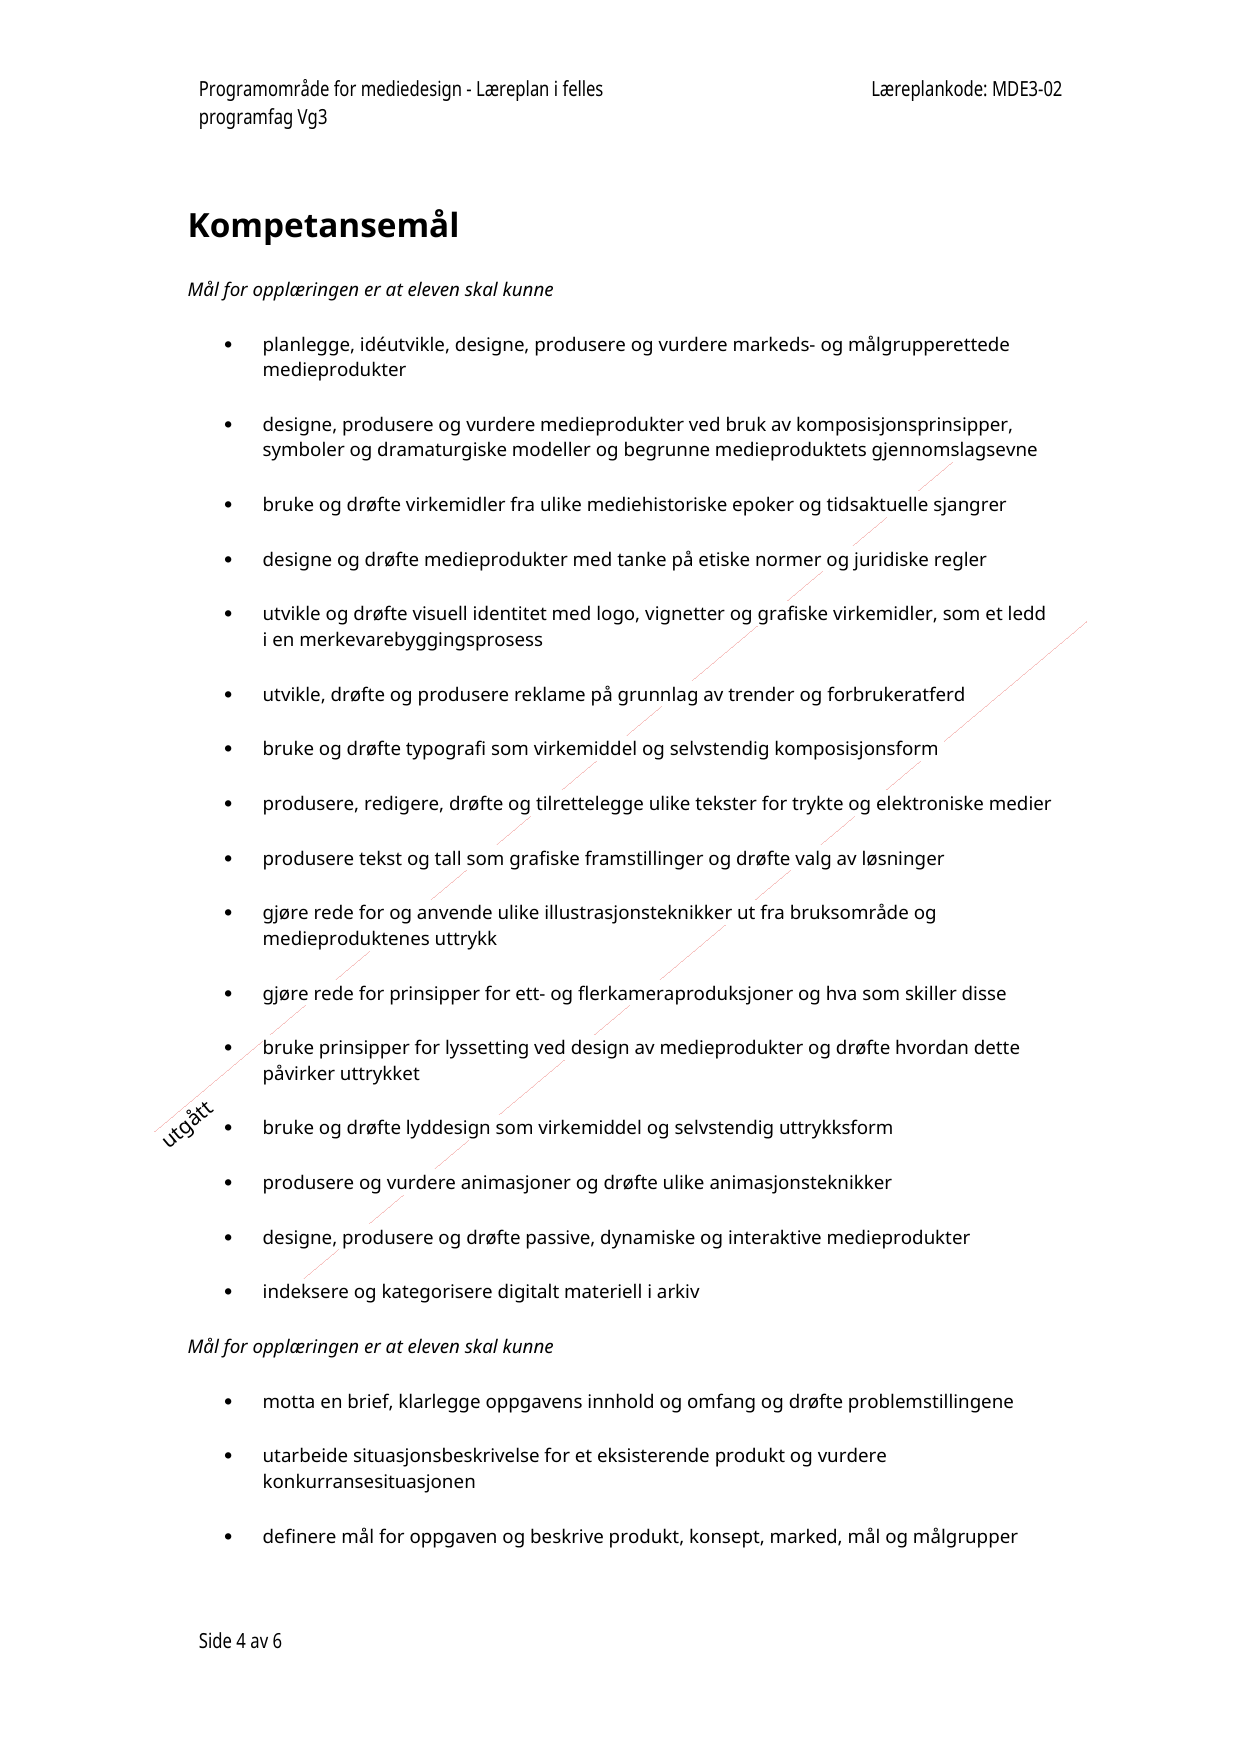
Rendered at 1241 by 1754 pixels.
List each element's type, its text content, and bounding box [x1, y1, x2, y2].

list gjøre rede for og anvende ulike illustrasjonsteknikker ut fra bruksområde og medieproduktenes uttrykk [696, 899, 1053, 951]
list gjøre rede for og anvende ulike illustrasjonsteknikker ut fra bruksområde og medieproduktenes uttrykk [225, 899, 430, 951]
list bruke og drøfte lyddesign som virkemiddel og selvstendig uttrykksform [899, 1115, 1053, 1140]
list planlegge, idéutvikle, designe, produsere og vurdere markeds- og målgrupperettede medieprodukter [411, 331, 1053, 382]
list produsere og vurdere animasjoner og drøfte ulike animasjonsteknikker [897, 1169, 1053, 1195]
subtitle Kompetansemål [468, 156, 1053, 247]
list produsere tekst og tall som grafiske framstillinger og drøfte valg av løsninger [949, 845, 1053, 870]
list designe, produsere og drøfte passive, dynamiske og interaktive medieprodukter [976, 1224, 1053, 1249]
text Mål for opplæringen er at eleven skal kunne [187, 1333, 1053, 1359]
list bruke prinsipper for lyssetting ved design av medieprodukter og drøfte hvordan dette påvirker uttrykket [535, 1034, 1053, 1086]
list utvikle og drøfte visuell identitet med logo, vignetter og grafiske virkemidler, som et ledd i en merkevarebyggingsprosess [548, 626, 755, 652]
list bruke prinsipper for lyssetting ved design av medieprodukter og drøfte hvordan dette påvirker uttrykket [424, 1060, 562, 1086]
list indeksere og kategorisere digitalt materiell i arkiv [704, 1279, 1053, 1304]
list planlegge, idéutvikle, designe, produsere og vurdere markeds- og målgrupperettede medieprodukter [225, 331, 263, 382]
list utarbeide situasjonsbeskrivelse for et eksisterende produkt og vurdere konkurransesituasjonen [225, 1443, 263, 1494]
list bruke og drøfte typografi som virkemiddel og selvstendig komposisjonsform [944, 736, 1053, 761]
list utarbeide situasjonsbeskrivelse for et eksisterende produkt og vurdere konkurransesituasjonen [481, 1443, 1053, 1494]
list utvikle, drøfte og produsere reklame på grunnlag av trender og forbrukeratferd [988, 681, 1053, 706]
list gjøre rede for og anvende ulike illustrasjonsteknikker ut fra bruksområde og medieproduktenes uttrykk [502, 925, 723, 951]
list utvikle og drøfte visuell identitet med logo, vignetter og grafiske virkemidler, som et ledd i en merkevarebyggingsprosess [728, 601, 1053, 652]
text Mål for opplæringen er at eleven skal kunne [561, 276, 1053, 302]
